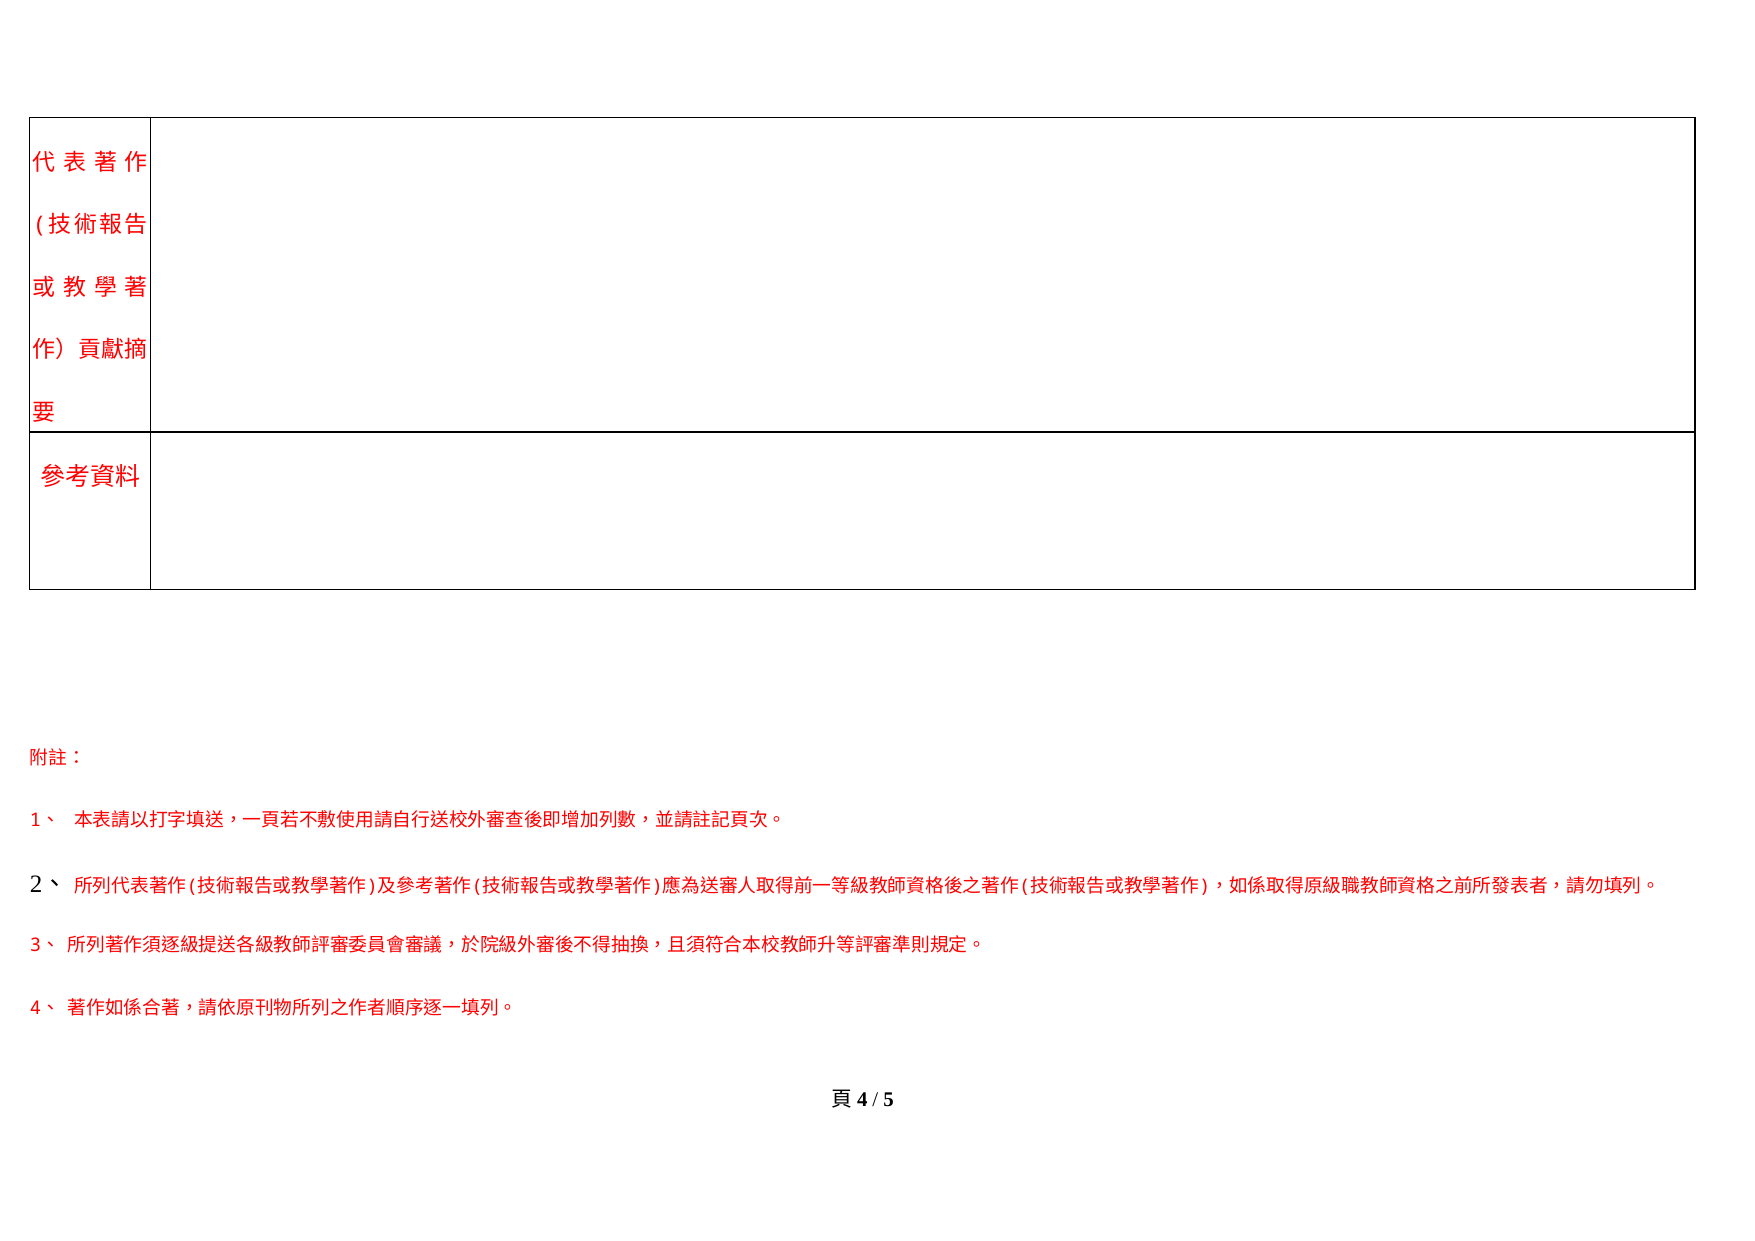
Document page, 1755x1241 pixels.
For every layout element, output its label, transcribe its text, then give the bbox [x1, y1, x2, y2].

list 所列著作須逐級提送各級教師評審委員會審議，於院級外審後不得抽換，且須符合本校教師升等評審準則規定。 [29, 902, 1695, 964]
table_cell 參考資料 [30, 433, 150, 588]
table_cell [151, 433, 1694, 588]
list 本表請以打字填送，一頁若不敷使用請自行送校外審查後即增加列數，並請註記頁次。 [29, 777, 1695, 839]
table_cell [151, 118, 1694, 431]
list 所列代表著作(技術報告或教學著作)及參考著作(技術報告或教學著作)應為送審人取得前一等級教師資格後之著作(技術報告或教學著作)，如係取得原級職教師資格之前所發表者，請勿填列。 [29, 839, 1695, 902]
text 附註： [0, 714, 1695, 777]
list 著作如係合著，請依原刊物所列之作者順序逐一填列。 [29, 964, 1695, 1027]
table_cell 代表著作(技術報告或教學著作）貢獻摘要 [30, 118, 150, 431]
